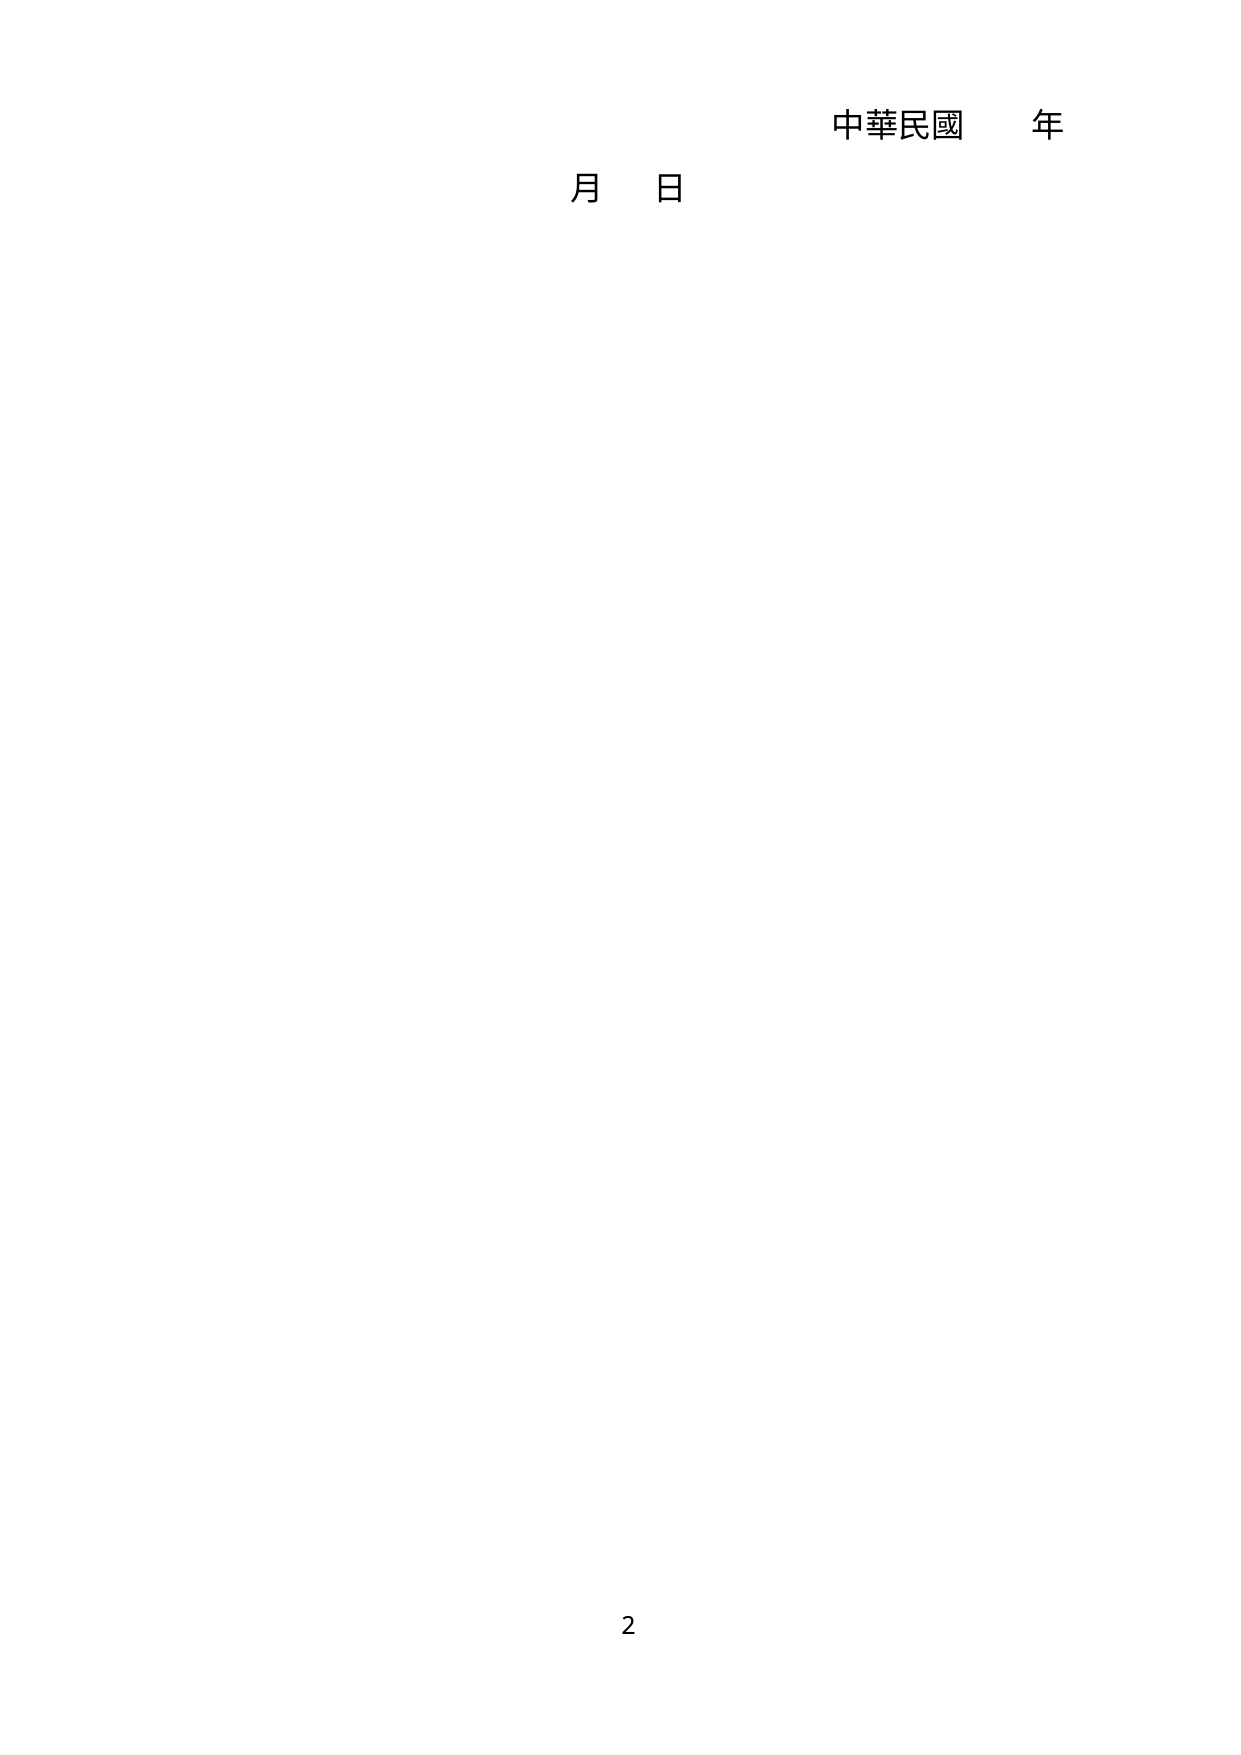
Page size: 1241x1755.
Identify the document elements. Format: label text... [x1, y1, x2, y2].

text 中華民國 年 月 日 [150, 82, 1106, 207]
